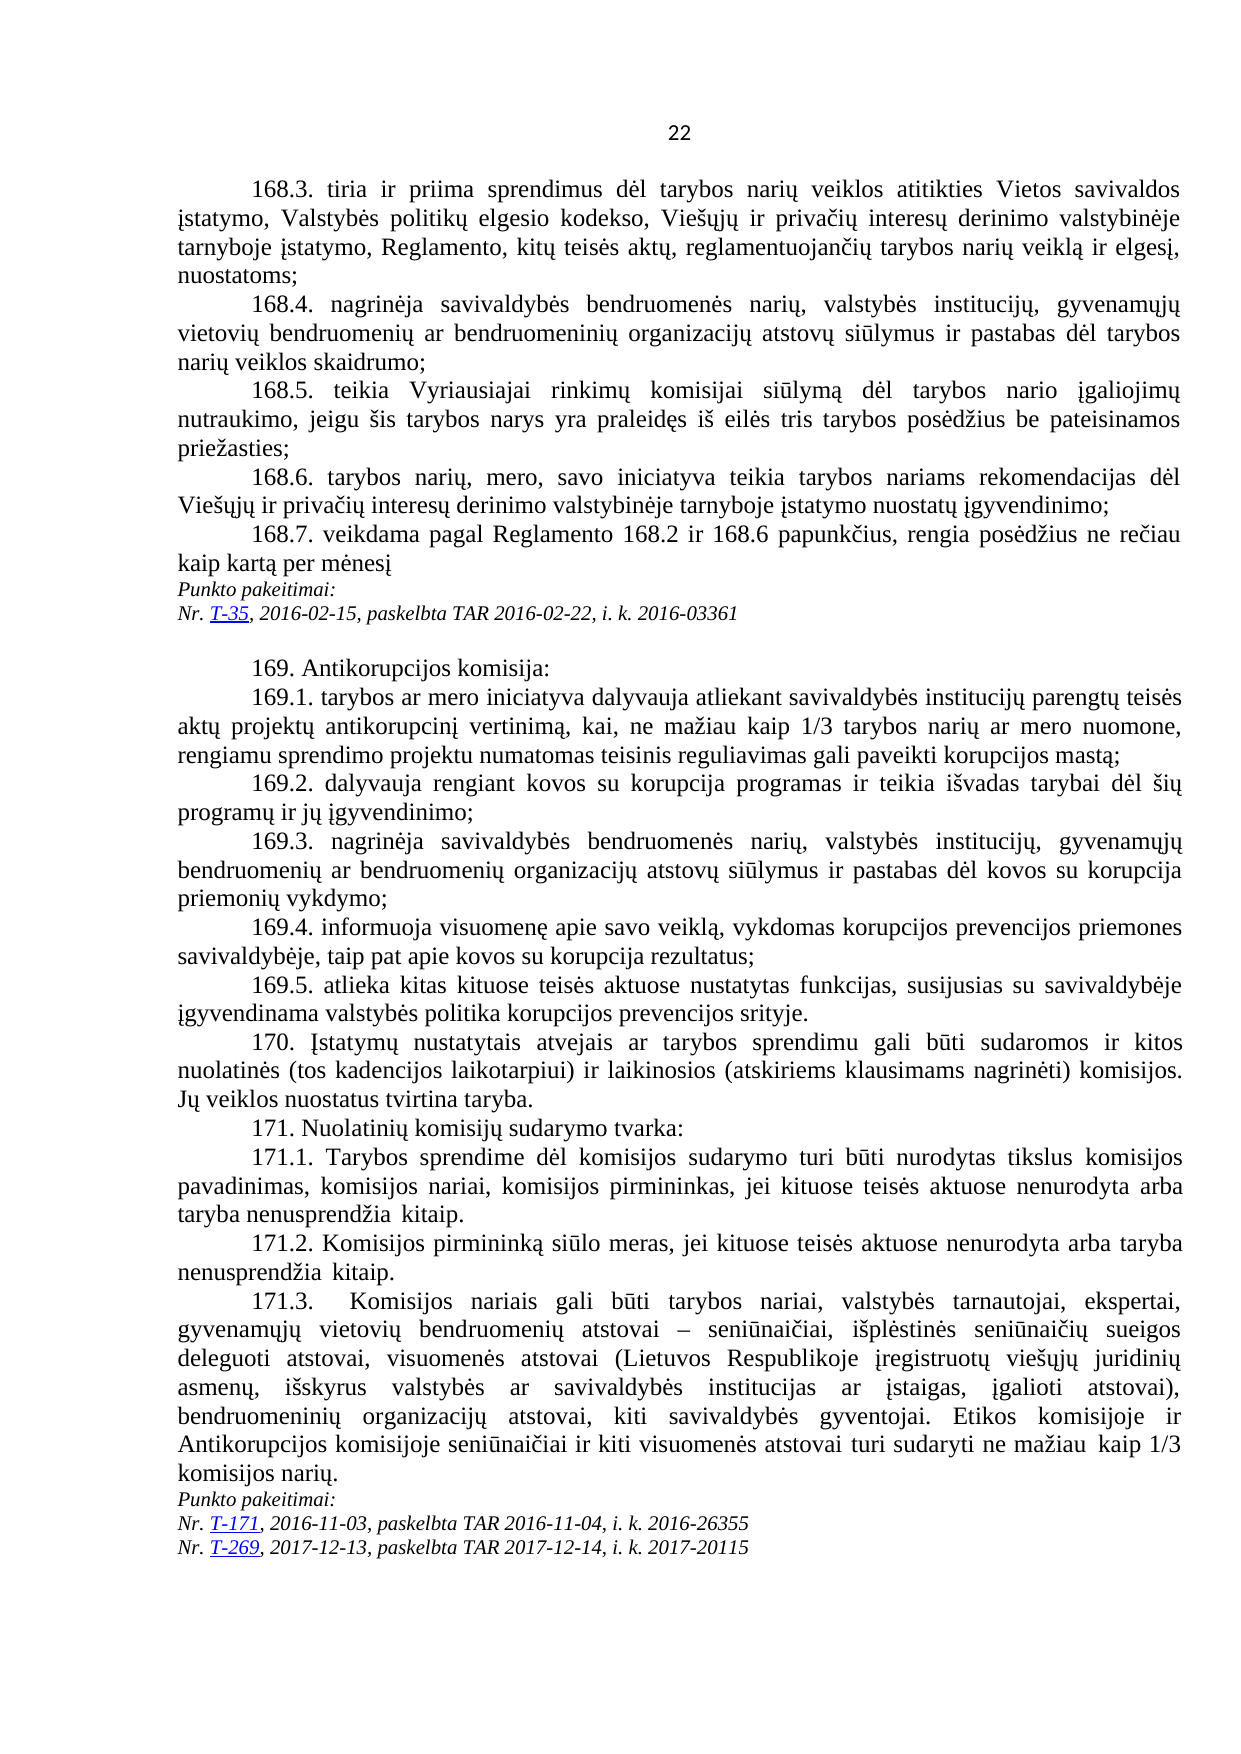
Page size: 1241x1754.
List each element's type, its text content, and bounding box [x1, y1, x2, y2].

text 169.2. dalyvauja rengiant kovos su korupcija programas ir teikia išvadas tarybai dėl šių programų ir jų įgyvendinimo; [177, 768, 1183, 826]
text 168.6. tarybos narių, mero, savo iniciatyva teikia tarybos nariams rekomendacijas dėl Viešųjų ir privačių interesų derinimo valstybinėje tarnyboje įstatymo nuostatų įgyvendinimo; [177, 462, 1181, 519]
text 171.3. Komisijos nariais gali būti tarybos nariai, valstybės tarnautojai, ekspertai, gyvenamųjų vietovių bendruomenių atstovai – seniūnaičiai, išplėstinės seniūnaičių sueigos deleguoti atstovai, visuomenės atstovai (Lietuvos Respublikoje įregistruotų viešųjų juridinių asmenų, išskyrus valstybės ar savivaldybės institucijas ar įstaigas, įgalioti atstovai), bendruomeninių organizacijų atstovai, kiti savivaldybės gyventojai. Etikos komisijoje ir Antikorupcijos komisijoje seniūnaičiai ir kiti visuomenės atstovai turi sudaryti ne mažiau kaip 1/3 komisijos narių. [177, 1286, 1181, 1487]
text 171.1. Tarybos sprendime dėl komisijos sudarymo turi būti nurodytas tikslus komisijos pavadinimas, komisijos nariai, komisijos pirmininkas, jei kituose teisės aktuose nenurodyta arba taryba nenusprendžia kitaip. [177, 1142, 1183, 1228]
text 169. Antikorupcijos komisija: [177, 653, 1183, 682]
text 169.5. atlieka kitas kituose teisės aktuose nustatytas funkcijas, susijusias su savivaldybėje įgyvendinama valstybės politika korupcijos prevencijos srityje. [177, 970, 1183, 1027]
text 168.3. tiria ir priima sprendimus dėl tarybos narių veiklos atitikties Vietos savivaldos įstatymo, Valstybės politikų elgesio kodekso, Viešųjų ir privačių interesų derinimo valstybinėje tarnyboje įstatymo, Reglamento, kitų teisės aktų, reglamentuojančių tarybos narių veiklą ir elgesį, nuostatoms; [177, 174, 1181, 289]
text 171.2. Komisijos pirmininką siūlo meras, jei kituose teisės aktuose nenurodyta arba taryba nenusprendžia kitaip. [177, 1228, 1183, 1286]
text 170. Įstatymų nustatytais atvejais ar tarybos sprendimu gali būti sudaromos ir kitos nuolatinės (tos kadencijos laikotarpiui) ir laikinosios (atskiriems klausimams nagrinėti) komisijos. Jų veiklos nuostatus tvirtina taryba. [177, 1027, 1183, 1113]
text 171. Nuolatinių komisijų sudarymo tvarka: [177, 1113, 1183, 1142]
text 168.7. veikdama pagal Reglamento 168.2 ir 168.6 papunkčius, rengia posėdžius ne rečiau kaip kartą per mėnesį [177, 519, 1181, 577]
text Punkto pakeitimai: [177, 577, 1181, 601]
text 168.5. teikia Vyriausiajai rinkimų komisijai siūlymą dėl tarybos nario įgaliojimų nutraukimo, jeigu šis tarybos narys yra praleidęs iš eilės tris tarybos posėdžius be pateisinamos priežasties; [177, 375, 1181, 462]
text 169.3. nagrinėja savivaldybės bendruomenės narių, valstybės institucijų, gyvenamųjų bendruomenių ar bendruomenių organizacijų atstovų siūlymus ir pastabas dėl kovos su korupcija priemonių vykdymo; [177, 826, 1183, 912]
text 168.4. nagrinėja savivaldybės bendruomenės narių, valstybės institucijų, gyvenamųjų vietovių bendruomenių ar bendruomeninių organizacijų atstovų siūlymus ir pastabas dėl tarybos narių veiklos skaidrumo; [177, 289, 1181, 375]
text 169.1. tarybos ar mero iniciatyva dalyvauja atliekant savivaldybės institucijų parengtų teisės aktų projektų antikorupcinį vertinimą, kai, ne mažiau kaip 1/3 tarybos narių ar mero nuomone, rengiamu sprendimo projektu numatomas teisinis reguliavimas gali paveikti korupcijos mastą; [177, 682, 1183, 768]
text Nr. T-269, 2017-12-13, paskelbta TAR 2017-12-14, i. k. 2017-20115 [177, 1535, 1181, 1559]
text Nr. T-171, 2016-11-03, paskelbta TAR 2016-11-04, i. k. 2016-26355 [177, 1511, 1181, 1535]
text Punkto pakeitimai: [177, 1487, 1181, 1511]
text 169.4. informuoja visuomenę apie savo veiklą, vykdomas korupcijos prevencijos priemones savivaldybėje, taip pat apie kovos su korupcija rezultatus; [177, 912, 1183, 970]
text Nr. T-35, 2016-02-15, paskelbta TAR 2016-02-22, i. k. 2016-03361 [177, 601, 1181, 625]
